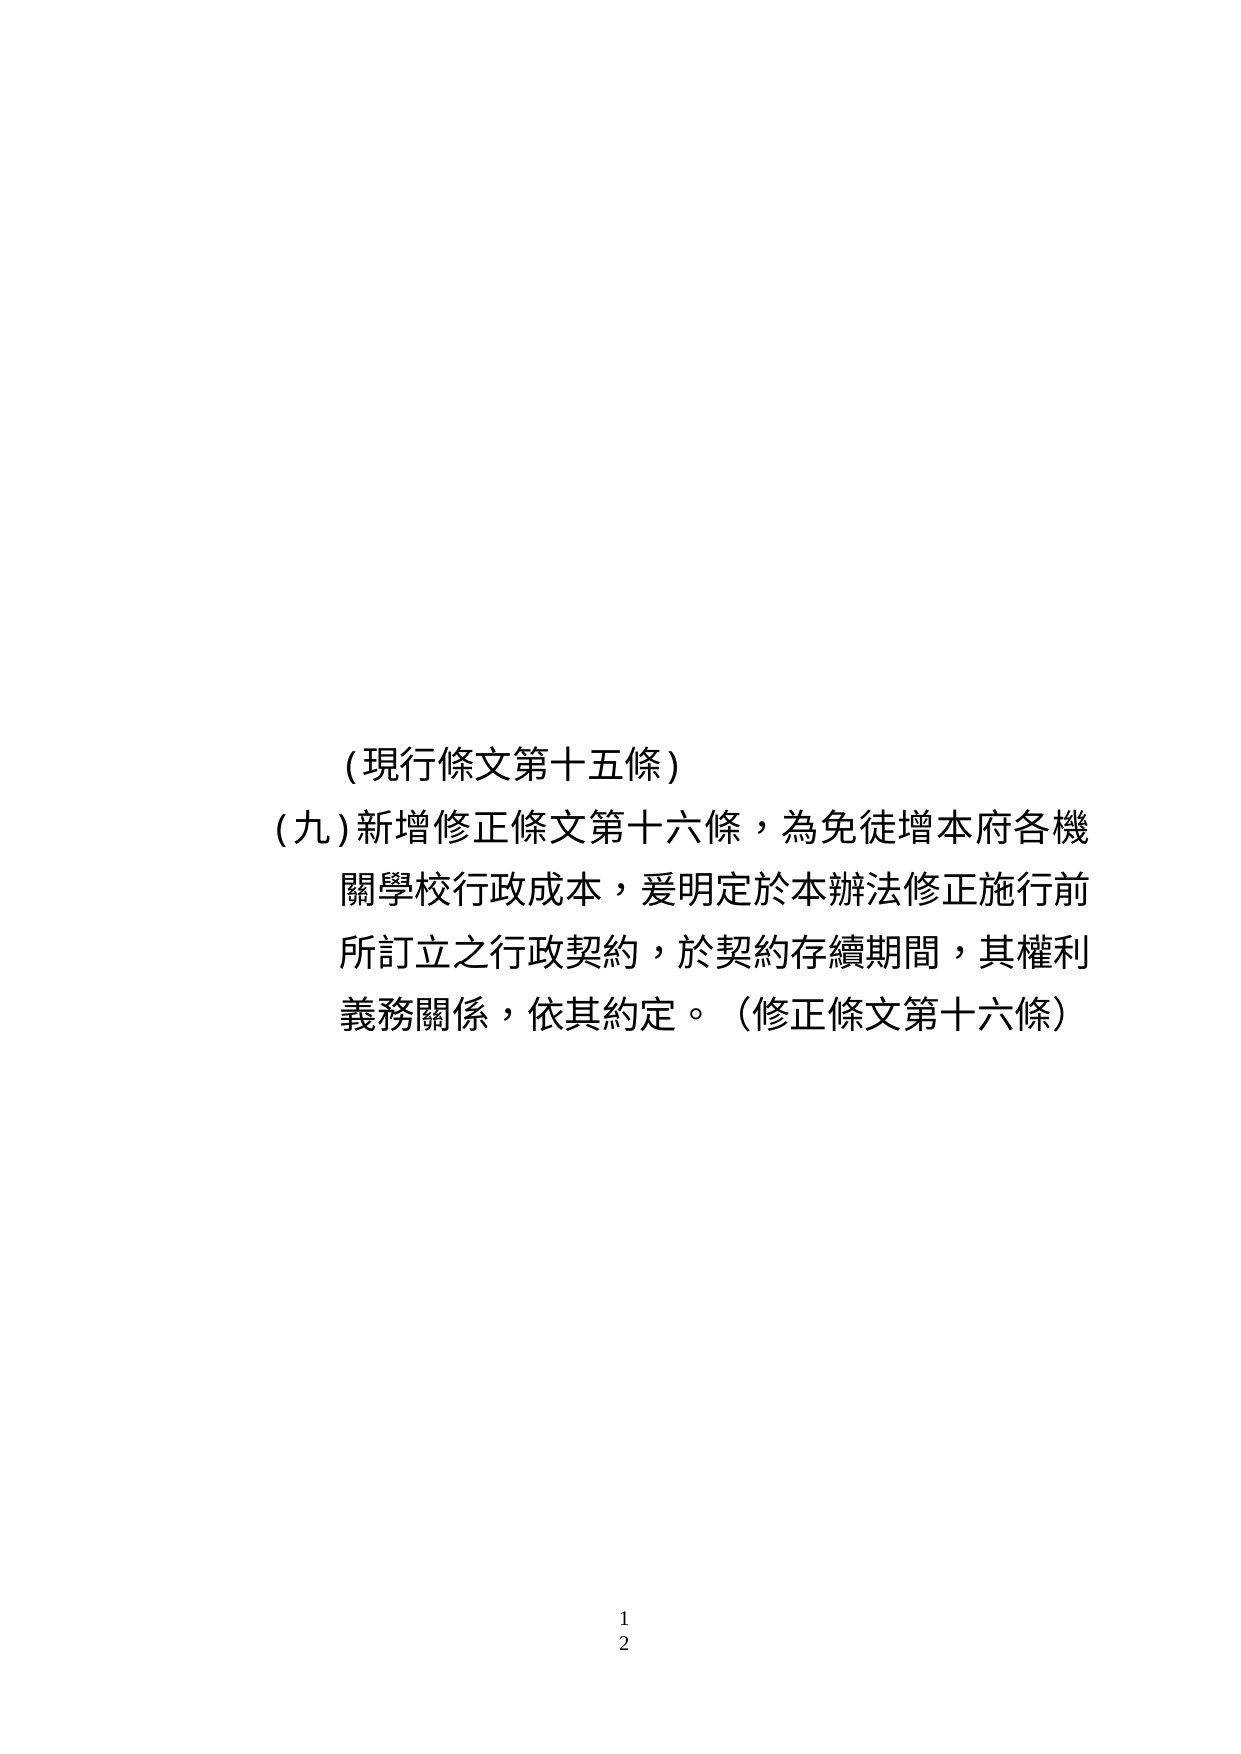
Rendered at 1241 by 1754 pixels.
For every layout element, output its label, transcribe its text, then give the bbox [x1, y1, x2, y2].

text (九)新增修正條文第十六條，為免徒增本府各機關學校行政成本，爰明定於本辦法修正施行前所訂立之行政契約，於契約存續期間，其權利義務關係，依其約定。（修正條文第十六條） [192, 783, 1092, 1033]
text (現行條文第十五條) [192, 721, 1092, 783]
